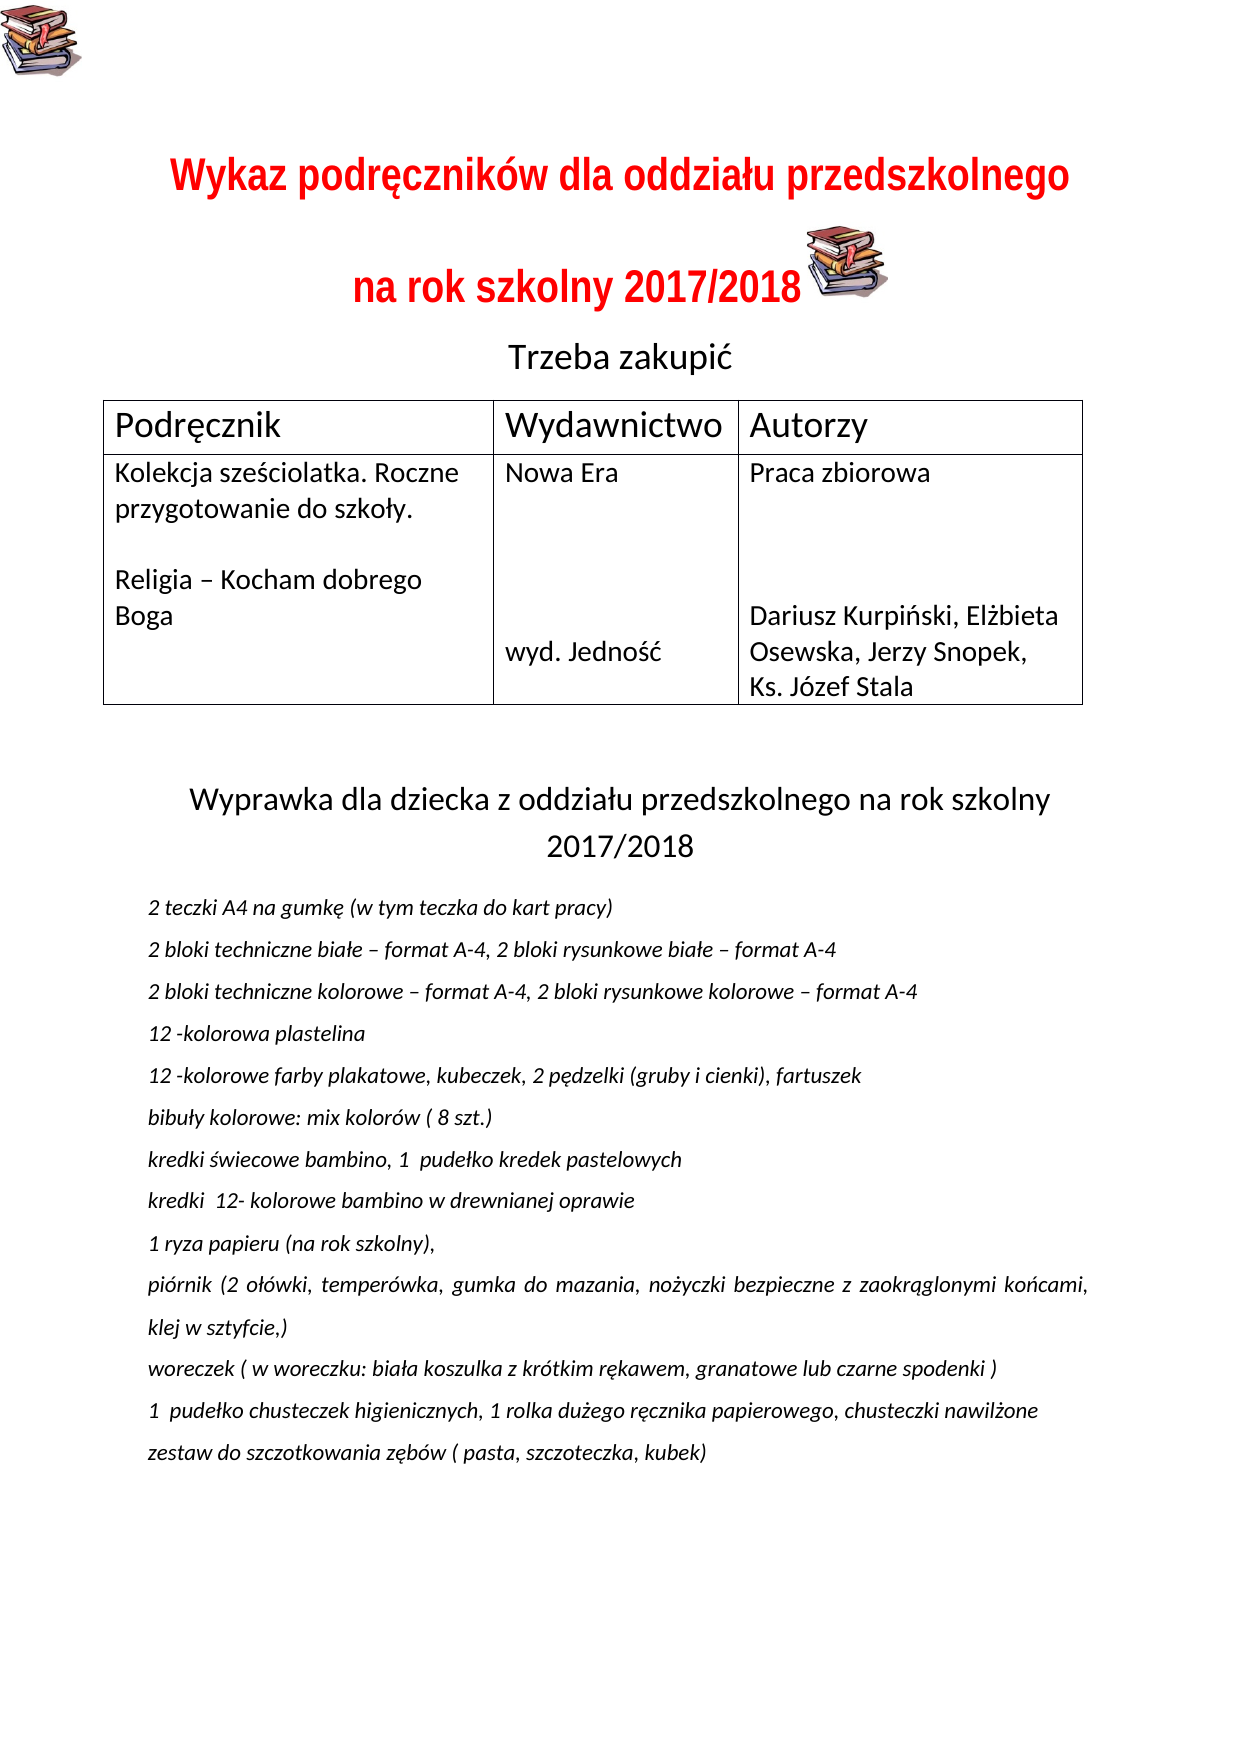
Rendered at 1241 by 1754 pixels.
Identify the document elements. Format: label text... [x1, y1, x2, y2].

subtitle kredki świecowe bambino, 1 pudełko kredek pastelowych [148, 1145, 1093, 1173]
subtitle 1 pudełko chusteczek higienicznych, 1 rolka dużego ręcznika papierowego, chusteczki nawilżone [148, 1397, 1093, 1424]
subtitle 2 bloki techniczne białe – format A-4, 2 bloki rysunkowe białe – format A-4 [148, 935, 1093, 963]
table_cell Kolekcja sześciolatka. Roczne przygotowanie do szkoły. Religia – Kocham dobrego Boga [104, 455, 493, 704]
text na rok szkolny 2017/2018 [148, 221, 1093, 312]
text Trzeba zakupić [148, 333, 1093, 379]
subtitle zestaw do szczotkowania zębów ( pasta, szczoteczka, kubek) [148, 1438, 1093, 1467]
table_header Autorzy [739, 401, 1082, 453]
subtitle bibuły kolorowe: mix kolorów ( 8 szt.) [148, 1103, 1093, 1131]
table_cell Nowa Era wyd. Jedność [494, 455, 738, 704]
picture [806, 221, 888, 303]
subtitle kredki 12- kolorowe bambino w drewnianej oprawie [148, 1187, 1093, 1215]
subtitle piórnik (2 ołówki, temperówka, gumka do mazania, nożyczki bezpieczne z zaokrąglonymi końcami, klej w sztyfcie,) [148, 1271, 1093, 1341]
subtitle 12 -kolorowa plastelina [148, 1019, 1093, 1047]
text Wyprawka dla dziecka z oddziału przedszkolnego na rok szkolny 2017/2018 [148, 778, 1093, 866]
subtitle woreczek ( w woreczku: biała koszulka z krótkim rękawem, granatowe lub czarne spodenki ) [148, 1354, 1093, 1383]
table_cell Praca zbiorowa Dariusz Kurpiński, Elżbieta Osewska, Jerzy Snopek, Ks. Józef Stala [739, 455, 1082, 704]
text Wykaz podręczników dla oddziału przedszkolnego [148, 148, 1093, 200]
subtitle 2 teczki A4 na gumkę (w tym teczka do kart pracy) [148, 893, 1093, 921]
table_header Podręcznik [104, 401, 493, 453]
subtitle 2 bloki techniczne kolorowe – format A-4, 2 bloki rysunkowe kolorowe – format A-4 [148, 977, 1093, 1005]
picture [0, 0, 82, 82]
subtitle 1 ryza papieru (na rok szkolny), [148, 1229, 1093, 1257]
subtitle 12 -kolorowe farby plakatowe, kubeczek, 2 pędzelki (gruby i cienki), fartuszek [148, 1061, 1093, 1089]
table_header Wydawnictwo [494, 401, 738, 453]
